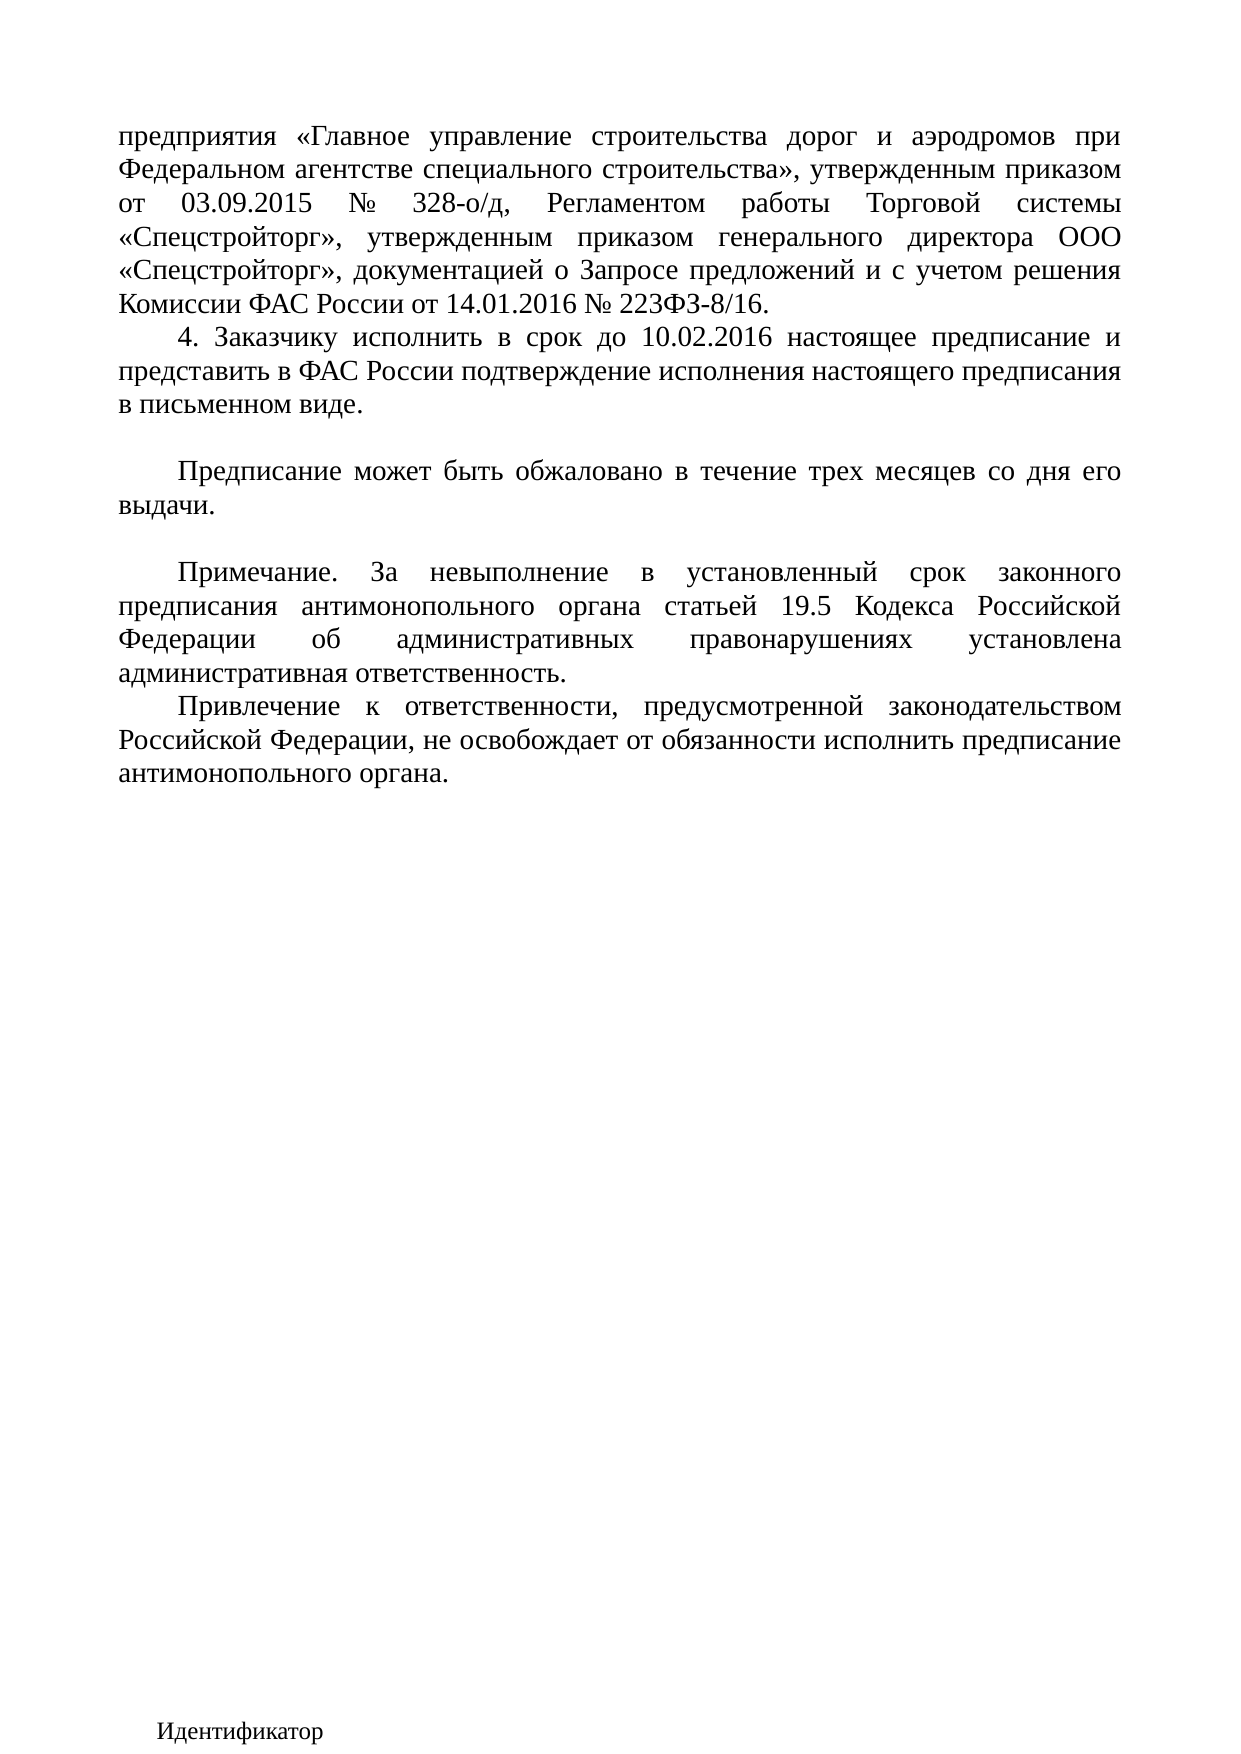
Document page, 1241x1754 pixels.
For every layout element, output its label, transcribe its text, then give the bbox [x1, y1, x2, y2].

text предприятия «Главное управление строительства дорог и аэродромов при Федеральном агентстве специального строительства», утвержденным приказом от 03.09.2015 № 328-о/д, Регламентом работы Торговой системы «Спецстройторг», утвержденным приказом генерального директора ООО «Спецстройторг», документацией о Запросе предложений и с учетом решения Комиссии ФАС России от 14.01.2016 № 223ФЗ-8/16. [118, 118, 1122, 319]
text Примечание. За невыполнение в установленный срок законного предписания антимонопольного органа статьей 19.5 Кодекса Российской Федерации об административных правонарушениях установлена административная ответственность. [118, 554, 1122, 688]
text 4. Заказчику исполнить в срок до 10.02.2016 настоящее предписание и представить в ФАС России подтверждение исполнения настоящего предписания в письменном виде. [118, 319, 1122, 420]
text Привлечение к ответственности, предусмотренной законодательством Российской Федерации, не освобождает от обязанности исполнить предписание антимонопольного органа. [118, 688, 1122, 789]
text Предписание может быть обжаловано в течение трех месяцев со дня его выдачи. [118, 453, 1122, 521]
